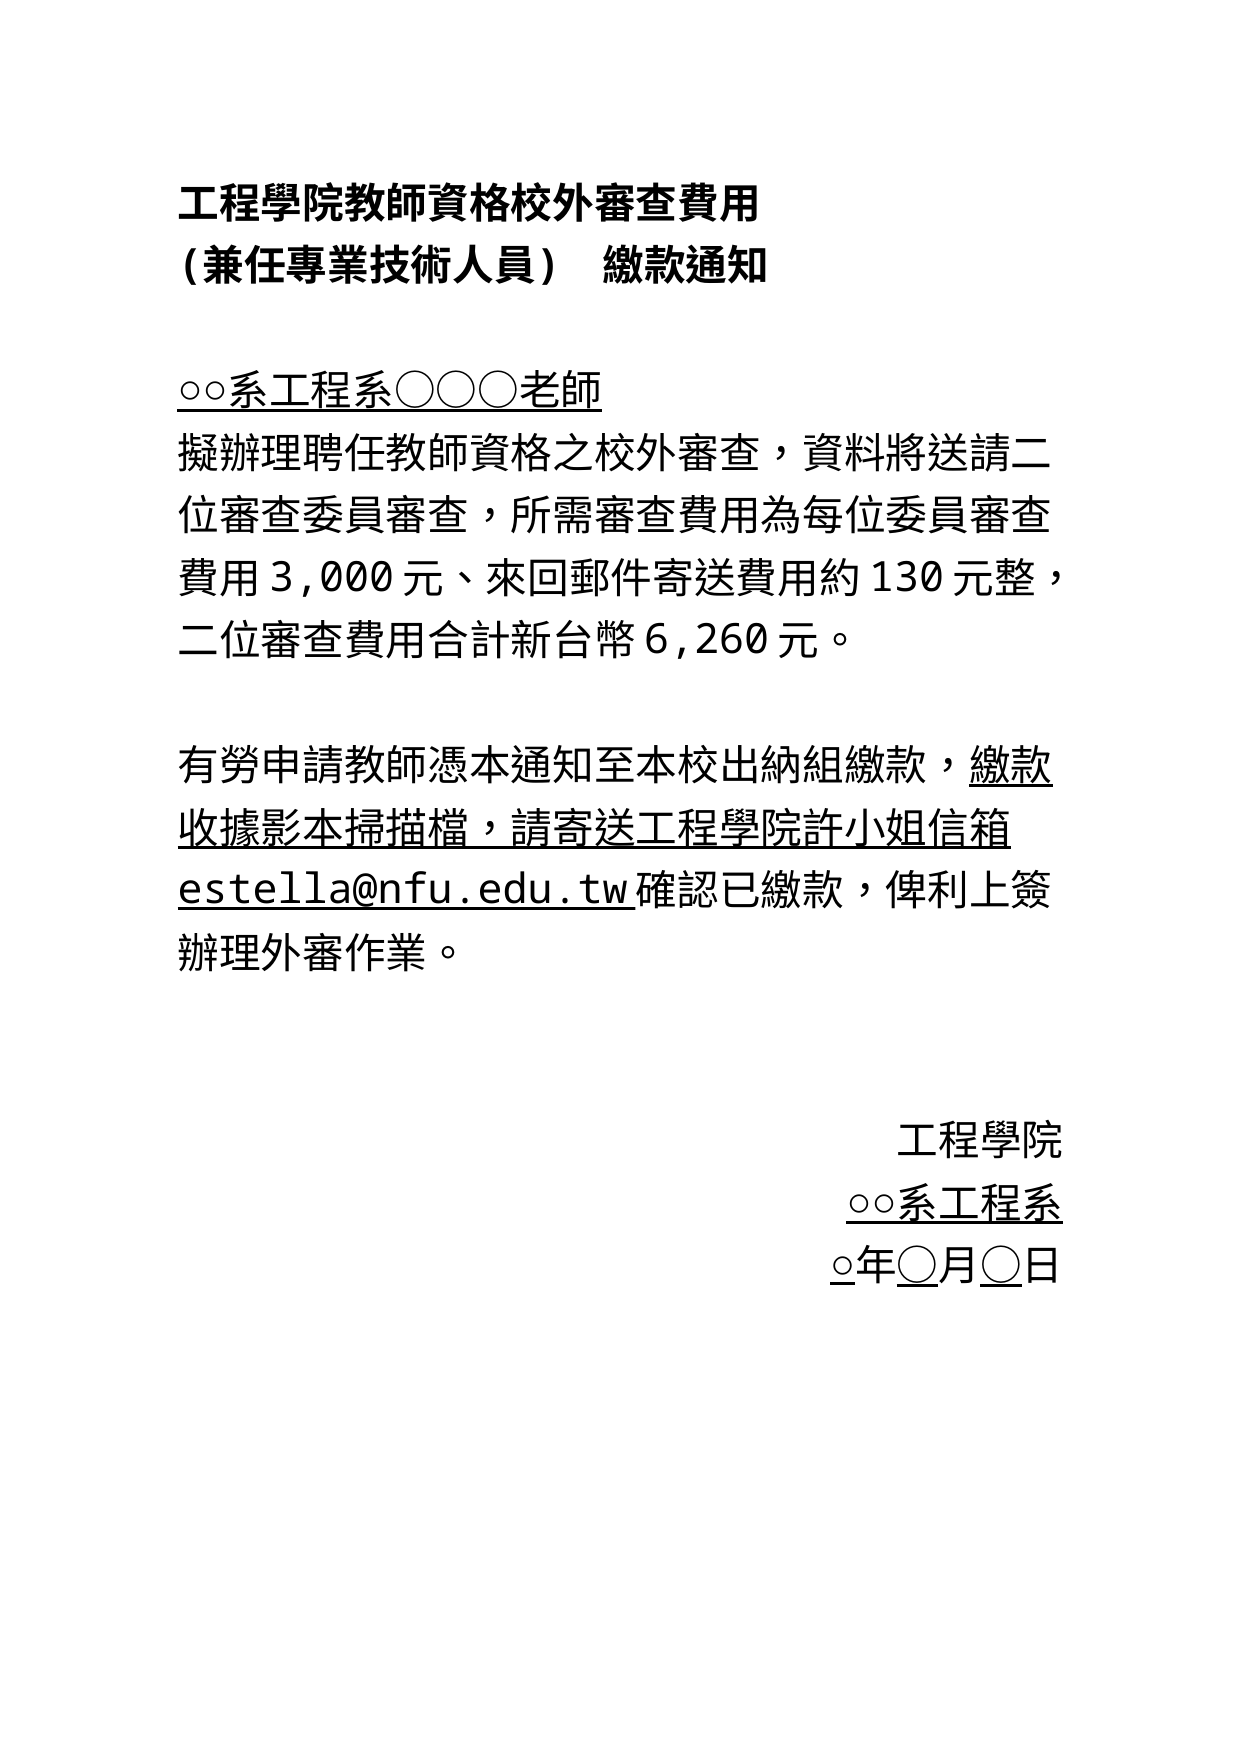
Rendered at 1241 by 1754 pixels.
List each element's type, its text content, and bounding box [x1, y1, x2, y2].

text 擬辦理聘任教師資格之校外審查，資料將送請二位審查委員審查，所需審查費用為每位委員審查費用3,000元、來回郵件寄送費用約130元整，二位審查費用合計新台幣6,260元。 [177, 408, 1063, 658]
text (兼任專業技術人員) 繳款通知 [177, 221, 1063, 283]
text 工程學院 [177, 1096, 1063, 1158]
text 有勞申請教師憑本通知至本校出納組繳款，繳款收據影本掃描檔，請寄送工程學院許小姐信箱estella@nfu.edu.tw確認已繳款，俾利上簽辦理外審作業。 [177, 721, 1063, 971]
text ○年○月○日 [177, 1221, 1063, 1283]
text ○○系工程系 [177, 1158, 1063, 1221]
text 工程學院教師資格校外審查費用 [177, 158, 1063, 221]
text ○○系工程系○○○老師 [177, 346, 1063, 408]
